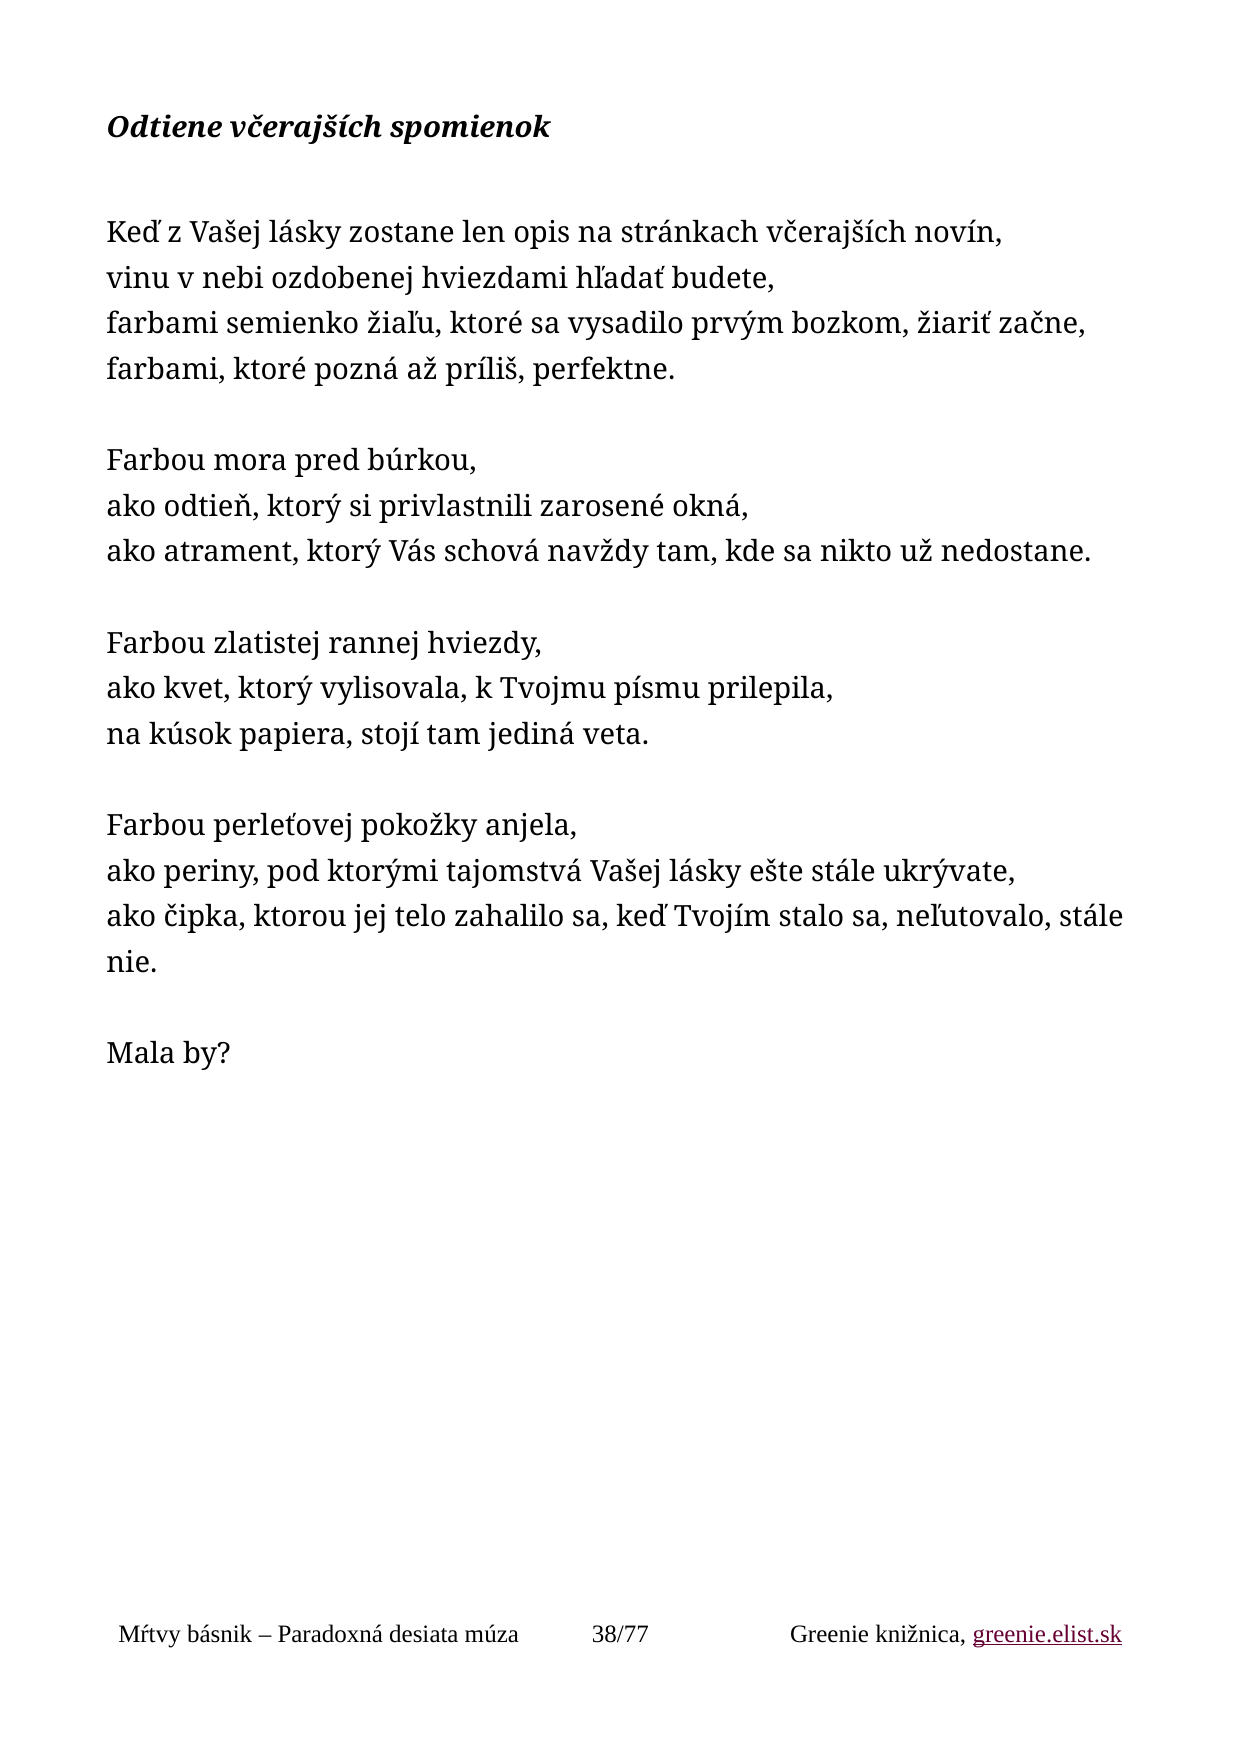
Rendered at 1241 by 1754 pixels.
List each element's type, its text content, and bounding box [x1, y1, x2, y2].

text Mala by? [106, 1033, 1134, 1072]
text Keď z Vašej lásky zostane len opis na stránkach včerajších novín, [106, 211, 1134, 251]
text farbami, ktoré pozná až príliš, perfektne. [106, 348, 1134, 388]
text Farbou mora pred búrkou, [106, 439, 1134, 479]
subtitle Odtiene včerajších spomienok [106, 106, 1134, 146]
text ako periny, pod ktorými tajomstvá Vašej lásky ešte stále ukrývate, [106, 850, 1134, 890]
text ako odtieň, ktorý si privlastnili zarosené okná, [106, 485, 1134, 525]
text farbami semienko žiaľu, ktoré sa vysadilo prvým bozkom, žiariť začne, [106, 303, 1134, 342]
text ako čipka, ktorou jej telo zahalilo sa, keď Tvojím stalo sa, neľutovalo, stále nie. [106, 896, 1134, 981]
text vinu v nebi ozdobenej hviezdami hľadať budete, [106, 257, 1134, 297]
text ako atrament, ktorý Vás schová navždy tam, kde sa nikto už nedostane. [106, 531, 1134, 570]
text Farbou zlatistej rannej hviezdy, [106, 622, 1134, 662]
text na kúsok papiera, stojí tam jediná veta. [106, 713, 1134, 753]
text Farbou perleťovej pokožky anjela, [106, 804, 1134, 844]
text ako kvet, ktorý vylisovala, k Tvojmu písmu prilepila, [106, 668, 1134, 707]
